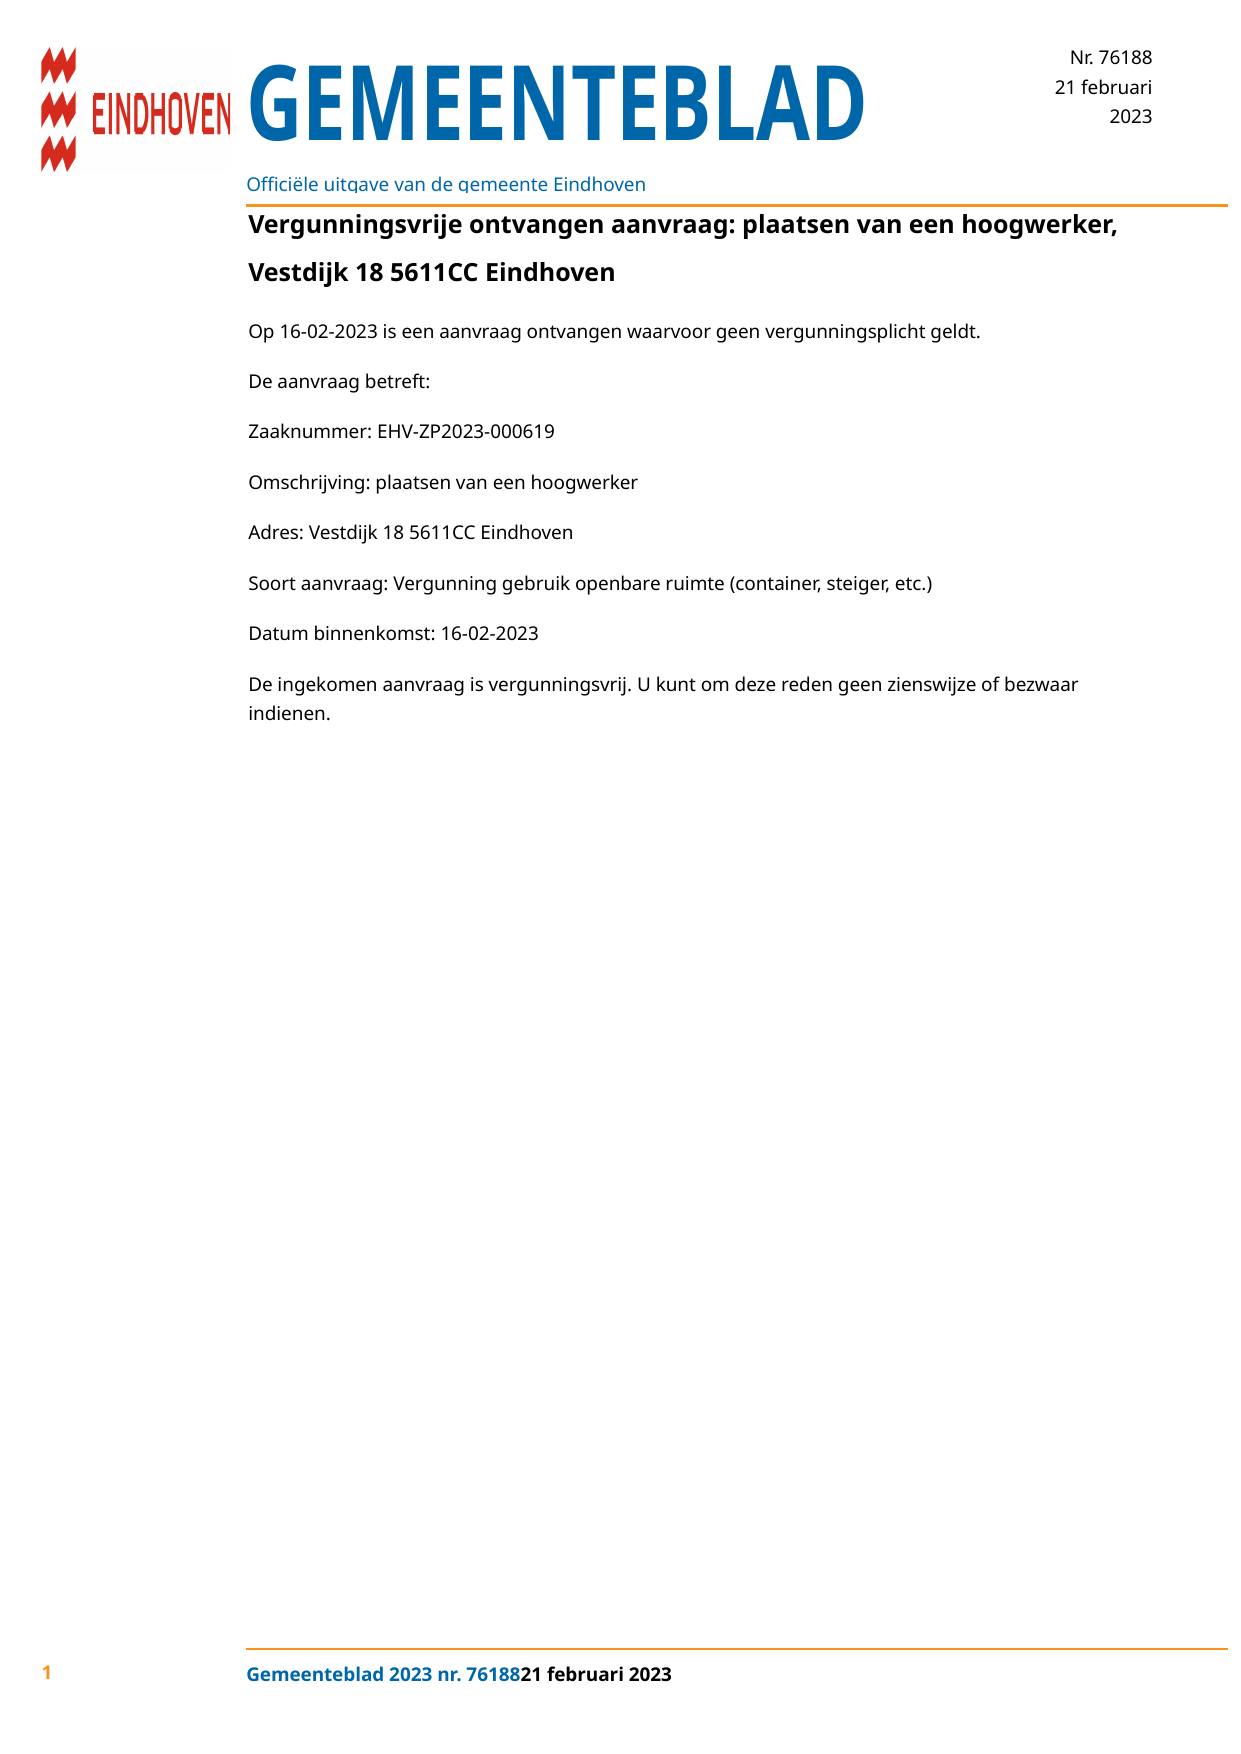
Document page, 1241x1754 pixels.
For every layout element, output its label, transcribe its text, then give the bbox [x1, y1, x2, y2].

text Datum binnenkomst: 16-02-2023 [248, 620, 1152, 646]
text Zaaknummer: EHV-ZP2023-000619 [248, 419, 1152, 444]
text Adres: Vestdijk 18 5611CC Eindhoven [248, 519, 1152, 545]
text Omschrijving: plaatsen van een hoogwerker [248, 469, 1152, 495]
picture [41, 47, 231, 172]
text De ingekomen aanvraag is vergunningsvrij. U kunt om deze reden geen zienswijze of bezwaar indienen. [248, 671, 1152, 726]
text Vergunningsvrije ontvangen aanvraag: plaatsen van een hoogwerker, Vestdijk 18 5611CC Eindhoven [248, 207, 1152, 288]
text Soort aanvraag: Vergunning gebruik openbare ruimte (container, steiger, etc.) [248, 570, 1152, 596]
text Op 16-02-2023 is een aanvraag ontvangen waarvoor geen vergunningsplicht geldt. [248, 318, 1152, 344]
text De aanvraag betreft: [248, 368, 1152, 394]
